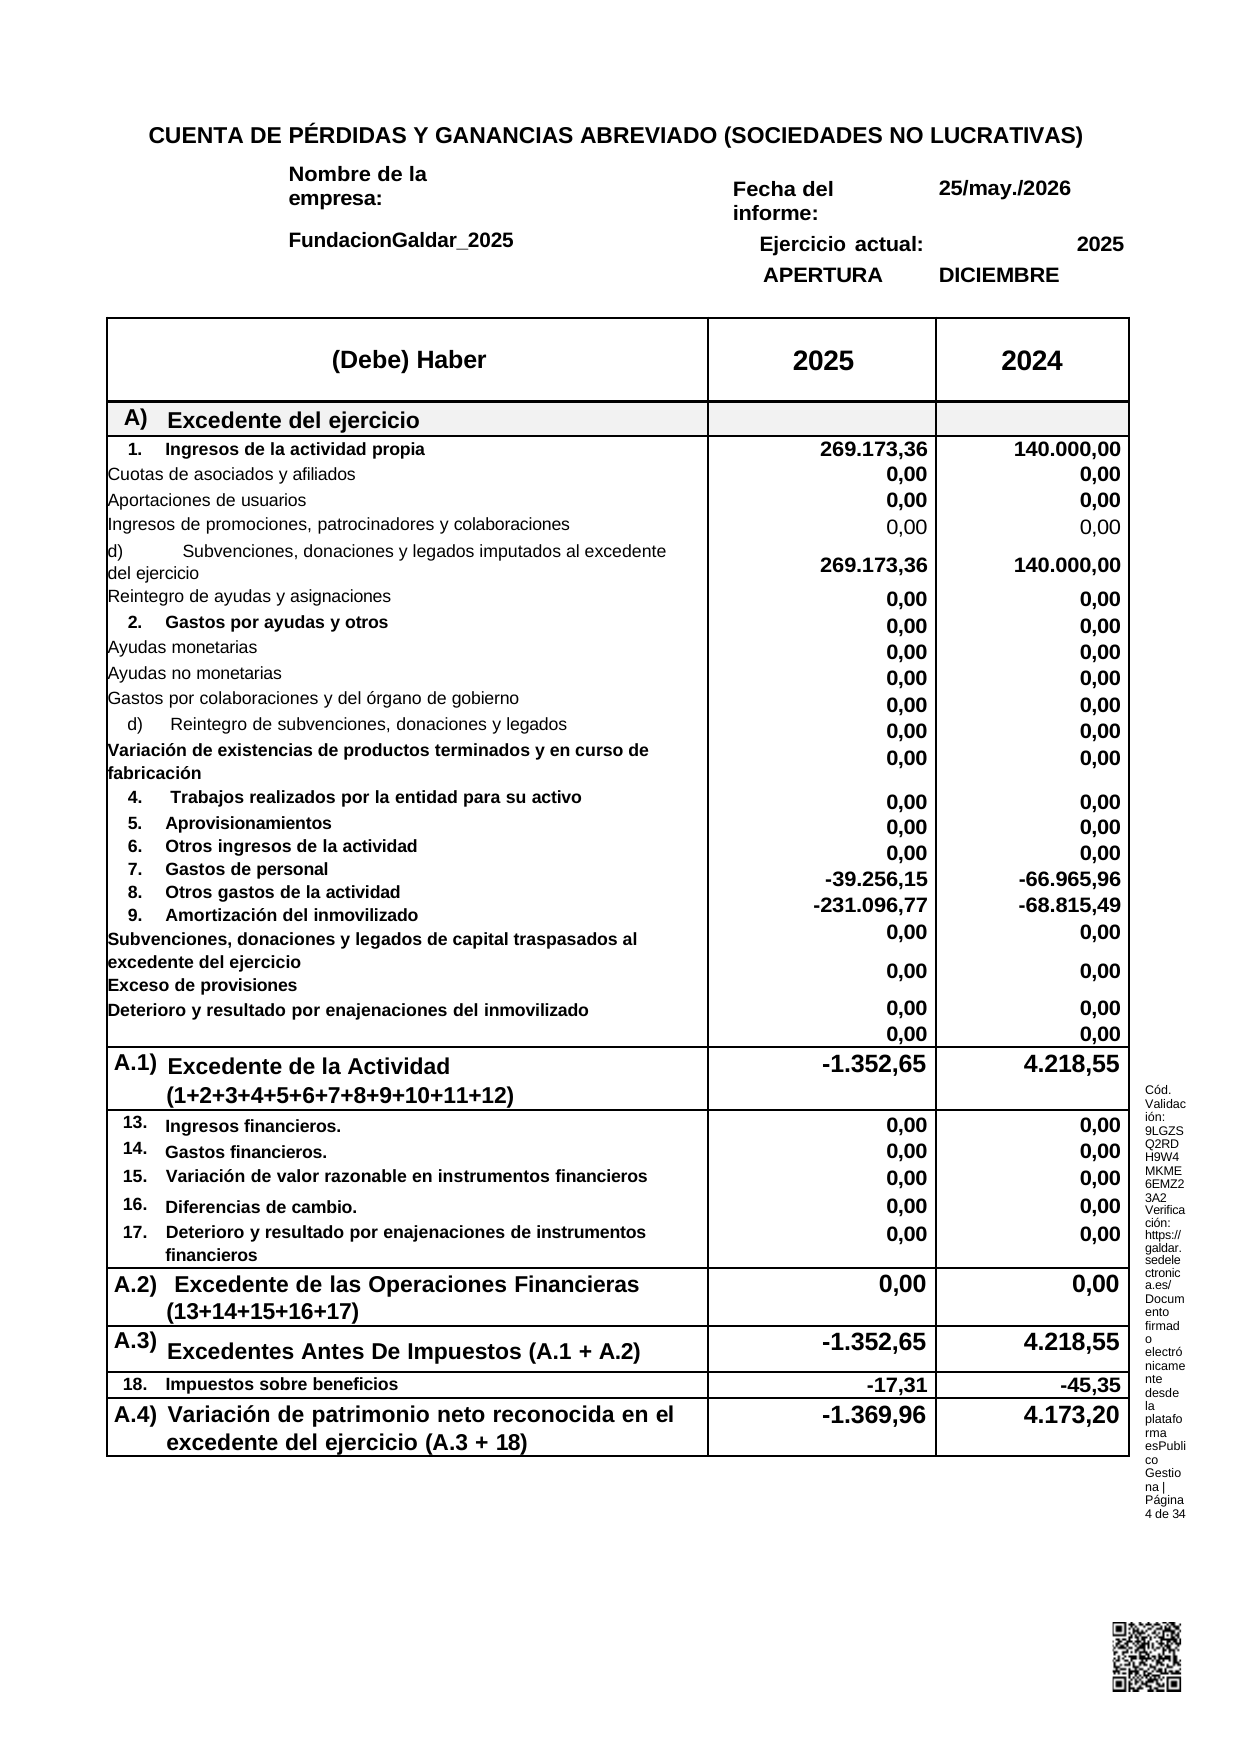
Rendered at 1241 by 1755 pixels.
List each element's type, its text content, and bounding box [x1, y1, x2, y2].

table_cell 0,00 [709, 691, 935, 717]
table_cell 0,00 [709, 1220, 935, 1267]
table_cell 0,00 [709, 512, 935, 544]
table_cell -66.965,96 [937, 865, 1128, 891]
table_cell 0,00 [937, 486, 1128, 512]
table_cell 0,00 [709, 814, 935, 839]
table_cell 16. Diferencias de cambio. [108, 1193, 707, 1220]
table_cell 0,00 [709, 581, 935, 611]
table_cell -39.256,15 [709, 865, 935, 891]
table_cell 0,00 [937, 1165, 1128, 1193]
table_cell 0,00 [709, 1111, 935, 1137]
table_cell 0,00 [937, 717, 1128, 743]
table_cell 0,00 [709, 779, 935, 814]
table_cell 269.173,36 [709, 544, 935, 581]
table_cell 18. Impuestos sobre beneficios [108, 1373, 707, 1397]
table_cell A) Excedente del ejercicio [108, 403, 707, 435]
table_cell 0,00 [937, 512, 1128, 544]
table_cell 0,00 [937, 839, 1128, 865]
table_cell 0,00 [709, 917, 935, 949]
table_cell 0,00 [937, 950, 1128, 988]
table_cell 0,00 [709, 1165, 935, 1193]
table_cell 0,00 [709, 611, 935, 638]
table_cell 0,00 [937, 988, 1128, 1020]
table_cell 0,00 [937, 581, 1128, 611]
text Ejercicio actual: 2025 [759, 232, 1216, 256]
table_cell 0,00 [709, 664, 935, 691]
table_header (Debe) Haber [108, 319, 707, 400]
text APERTURA DICIEMBRE [763, 263, 1216, 287]
text Fecha del informe: [733, 176, 925, 224]
table_cell 1. Ingresos de la actividad propia Cuotas de asociados y afiliados Aportaciones de usuarios Ingresos de promociones, patrocinadores y colaboraciones Subvenciones, donaciones y legados imputados al excedente del ejercicio Reintegro de ayudas y asignaciones 2. Gastos por ayudas y otros Ayudas monetarias Ayudas no monetarias Gastos por colaboraciones y del órgano de gobierno Reintegro de subvenciones, donaciones y legados Variación de existencias de productos terminados y en curso de fabricación Trabajos realizados por la entidad para su activo Aprovisionamientos Otros ingresos de la actividad Gastos de personal Otros gastos de la actividad Amortización del inmovilizado Subvenciones, donaciones y legados de capital traspasados al excedente del ejercicio Exceso de provisiones Deterioro y resultado por enajenaciones del inmovilizado [108, 437, 707, 1046]
table_cell 17. Deterioro y resultado por enajenaciones de instrumentos financieros [108, 1220, 707, 1267]
table_cell 4.218,55 [937, 1048, 1128, 1109]
table_cell 140.000,00 [937, 437, 1128, 461]
table_cell 0,00 [709, 638, 935, 664]
text Cód. Validación: 9LGZSQ2RDH9W4MKME6EMZ23A2 [1145, 1084, 1186, 1205]
table_cell 0,00 [937, 611, 1128, 638]
table_cell 269.173,36 [709, 437, 935, 461]
table_cell A.2) Excedente de las Operaciones Financieras (13+14+15+16+17) [108, 1269, 707, 1325]
text 25/may./2026 [938, 175, 1216, 199]
table_cell 0,00 [937, 1269, 1128, 1325]
text CUENTA DE PÉRDIDAS Y GANANCIAS ABREVIADO (SOCIEDADES NO LUCRATIVAS) [148, 122, 1216, 148]
table_cell 0,00 [709, 717, 935, 743]
table_cell 0,00 [709, 743, 935, 779]
table_cell 0,00 [709, 988, 935, 1020]
table_cell -1.352,65 [709, 1048, 935, 1109]
table_cell 0,00 [937, 814, 1128, 839]
table_cell 0,00 [937, 461, 1128, 486]
table_cell 0,00 [937, 1020, 1128, 1046]
table_cell 0,00 [937, 1193, 1128, 1220]
table_cell A.3) Excedentes Antes De Impuestos (A.1 + A.2) [108, 1327, 707, 1371]
table_cell 0,00 [937, 779, 1128, 814]
table_cell 0,00 [937, 743, 1128, 779]
table_cell 140.000,00 [937, 544, 1128, 581]
table_cell 0,00 [709, 950, 935, 988]
table_cell -1.369,96 [709, 1399, 935, 1455]
table_cell 0,00 [709, 1020, 935, 1046]
table_cell 0,00 [709, 1193, 935, 1220]
table_cell 0,00 [937, 691, 1128, 717]
table_cell 0,00 [937, 664, 1128, 691]
table_cell 4.218,55 [937, 1327, 1128, 1371]
table_header 2024 [937, 319, 1128, 400]
table_cell -1.352,65 [709, 1327, 935, 1371]
text Verificación: https://galdar.sedelectronica.es/ [1145, 1205, 1186, 1292]
table_cell 0,00 [937, 1220, 1128, 1267]
text Documento firmado electrónicamente desde la plataforma esPublico Gestiona | Página 4 de 34 [1145, 1292, 1186, 1521]
table_cell 4.173,20 [937, 1399, 1128, 1455]
table_cell 0,00 [937, 1137, 1128, 1165]
text FundacionGaldar_2025 [288, 228, 526, 252]
table_cell [709, 403, 935, 435]
table_cell -17,31 [709, 1373, 935, 1397]
table_cell 13. Ingresos financieros. [108, 1111, 707, 1137]
table_cell 15. Variación de valor razonable en instrumentos financieros [108, 1165, 707, 1193]
table_cell 0,00 [709, 839, 935, 865]
table_cell 14. Gastos financieros. [108, 1137, 707, 1165]
table_cell 0,00 [709, 1269, 935, 1325]
table_cell -231.096,77 [709, 891, 935, 917]
table_cell 0,00 [937, 1111, 1128, 1137]
table_header 2025 [709, 319, 935, 400]
table_cell 0,00 [709, 486, 935, 512]
table_cell A.1) Excedente de la Actividad (1+2+3+4+5+6+7+8+9+10+11+12) [108, 1048, 707, 1109]
table_cell 0,00 [709, 1137, 935, 1165]
table_cell -68.815,49 [937, 891, 1128, 917]
table_cell 0,00 [709, 461, 935, 486]
table_cell -45,35 [937, 1373, 1128, 1397]
table_cell [937, 403, 1128, 435]
text Nombre de la empresa: [288, 162, 526, 210]
table_cell 0,00 [937, 638, 1128, 664]
table_cell A.4) Variación de patrimonio neto reconocida en el excedente del ejercicio (A.3 + 18) [108, 1399, 707, 1455]
table_cell 0,00 [937, 917, 1128, 949]
